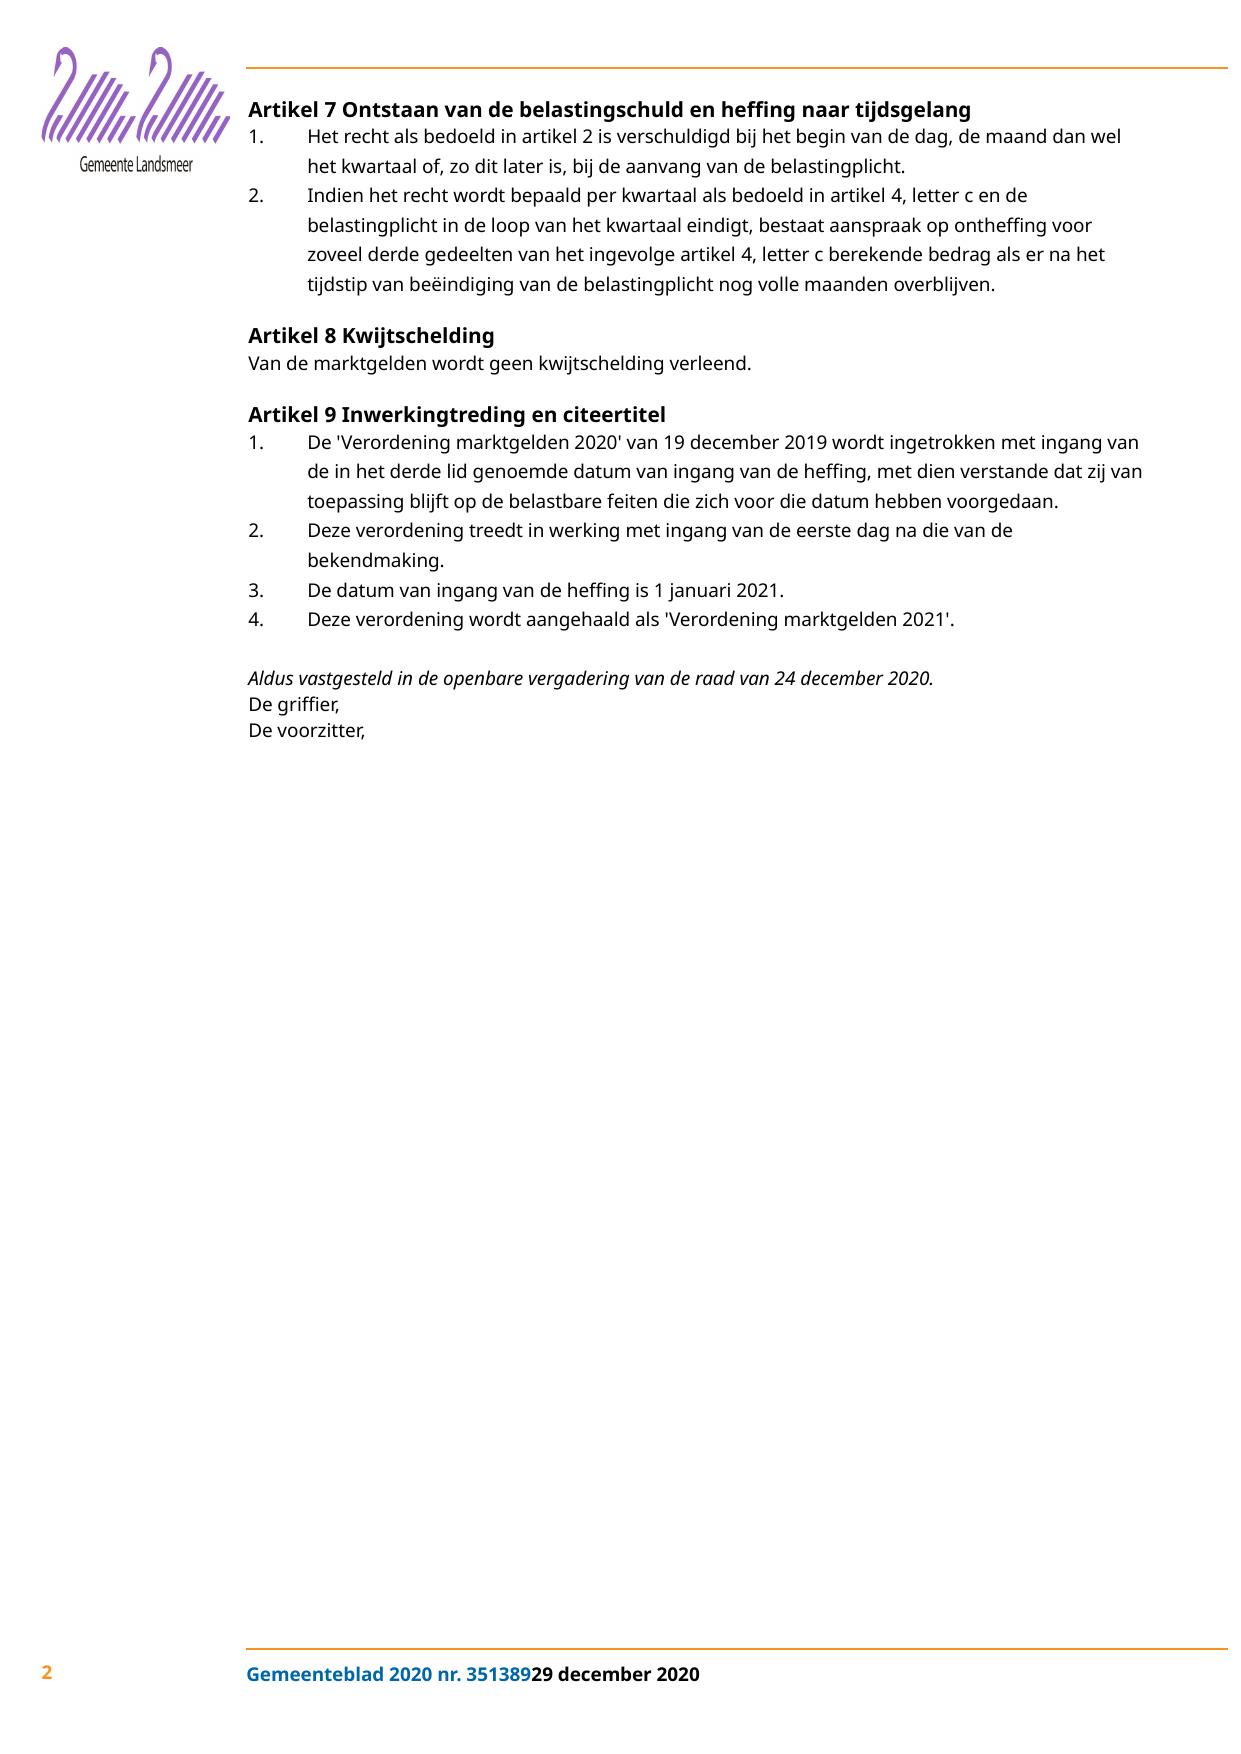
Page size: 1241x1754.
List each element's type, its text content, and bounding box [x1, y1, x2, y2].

list Deze verordening treedt in werking met ingang van de eerste dag na die van de bekendmaking. [248, 518, 1152, 573]
picture [41, 47, 231, 172]
text Artikel 8 Kwijtschelding [248, 322, 1152, 350]
text Artikel 9 Inwerkingtreding en citeertitel [248, 400, 1152, 429]
list De datum van ingang van de heffing is 1 januari 2021. [248, 577, 1152, 602]
text De voorzitter, [248, 717, 1152, 743]
list Het recht als bedoeld in artikel 2 is verschuldigd bij het begin van de dag, de maand dan wel het kwartaal of, zo dit later is, bij de aanvang van de belastingplicht. [248, 123, 1152, 178]
text Van de marktgelden wordt geen kwijtschelding verleend. [248, 350, 1152, 376]
text De griffier, [248, 691, 1152, 717]
text Artikel 7 Ontstaan van de belastingschuld en heffing naar tijdsgelang [248, 95, 1152, 123]
list Indien het recht wordt bepaald per kwartaal als bedoeld in artikel 4, letter c en de belastingplicht in de loop van het kwartaal eindigt, bestaat aanspraak op ontheffing voor zoveel derde gedeelten van het ingevolge artikel 4, letter c berekende bedrag als er na het tijdstip van beëindiging van de belastingplicht nog volle maanden overblijven. [248, 182, 1152, 297]
text Aldus vastgesteld in de openbare vergadering van de raad van 24 december 2020. [248, 666, 1152, 691]
list Deze verordening wordt aangehaald als 'Verordening marktgelden 2021'. [248, 606, 1152, 632]
list De 'Verordening marktgelden 2020' van 19 december 2019 wordt ingetrokken met ingang van de in het derde lid genoemde datum van ingang van de heffing, met dien verstande dat zij van toepassing blijft op de belastbare feiten die zich voor die datum hebben voorgedaan. [248, 429, 1152, 514]
